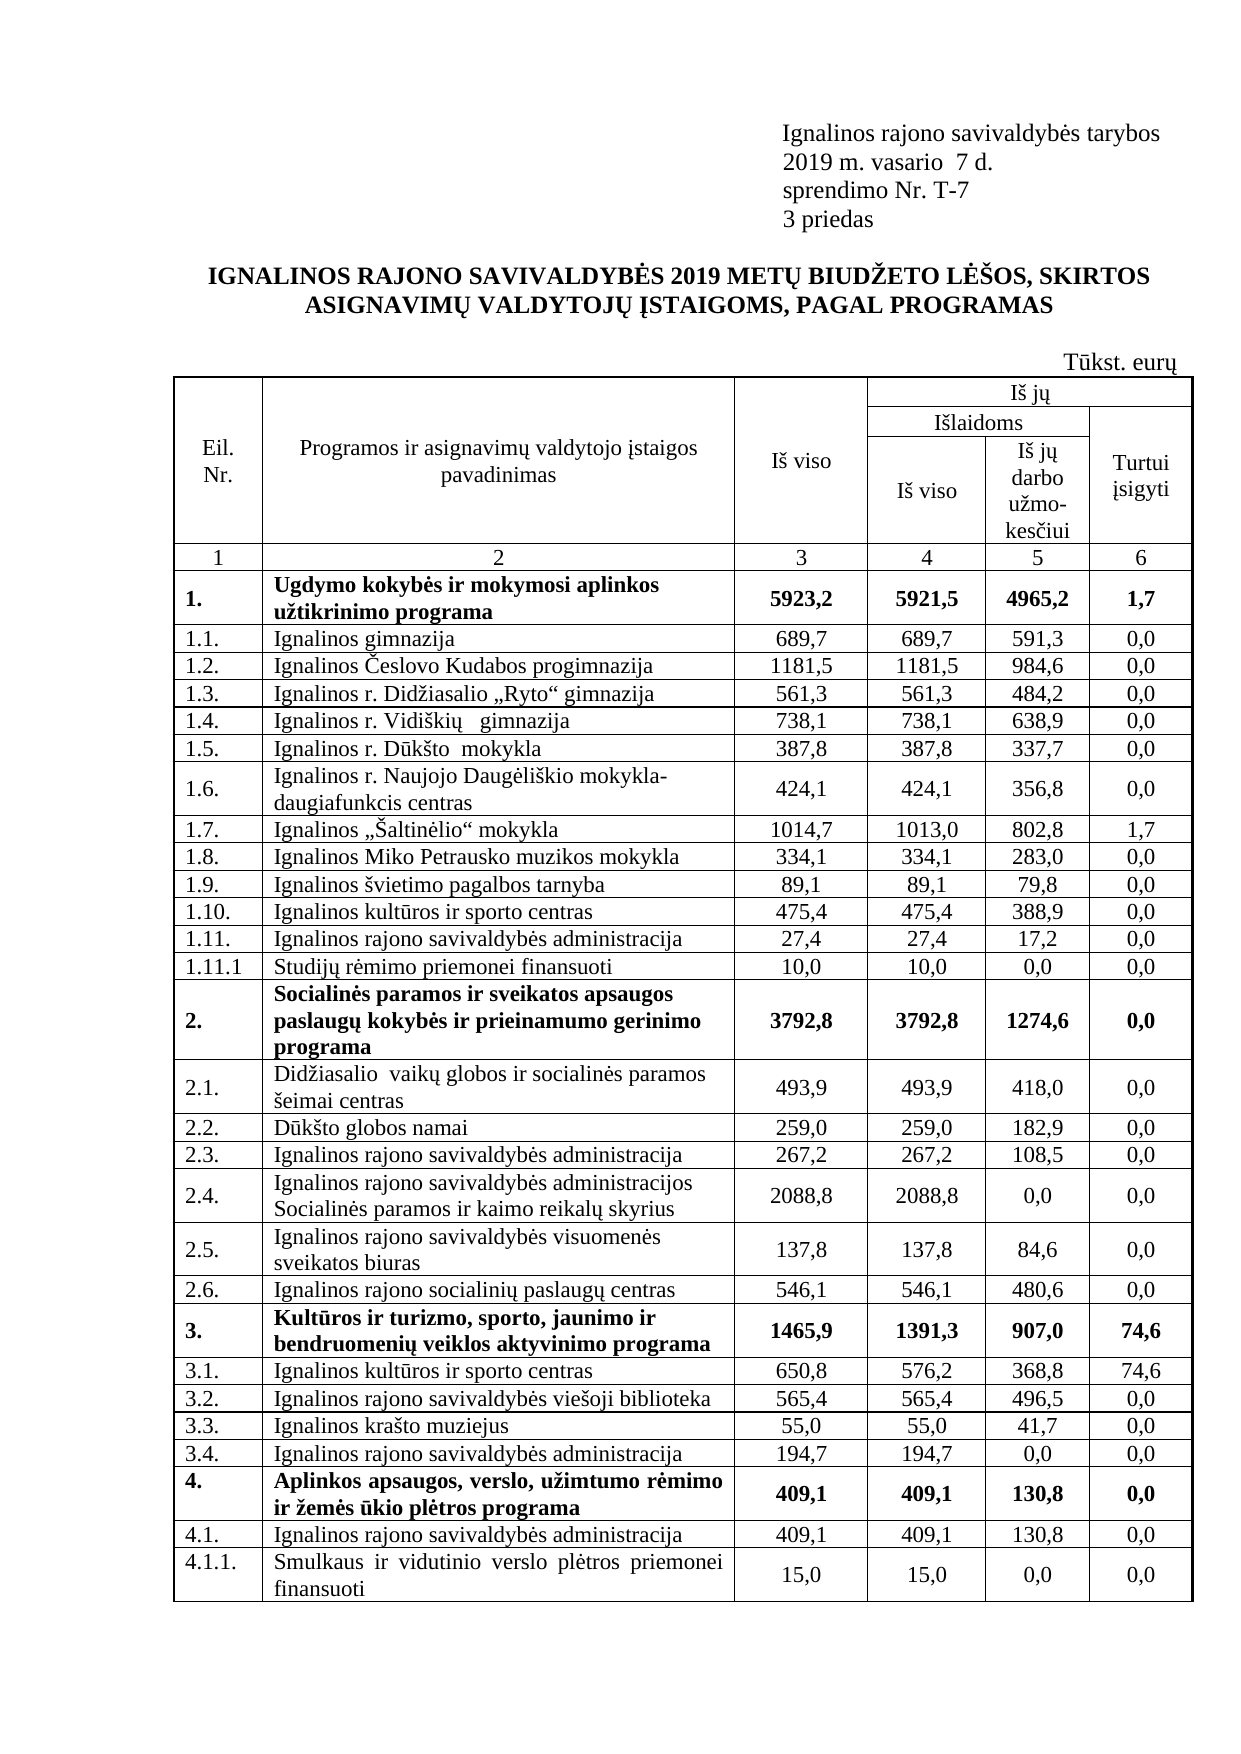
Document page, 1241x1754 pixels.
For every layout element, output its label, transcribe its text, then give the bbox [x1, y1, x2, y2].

table_cell 0,0 [1090, 762, 1191, 815]
table_header Programos ir asignavimų valdytojo įstaigos pavadinimas [263, 378, 734, 543]
table_cell 194,7 [868, 1440, 985, 1466]
table_cell 55,0 [735, 1413, 867, 1439]
table_cell Smulkaus ir vidutinio verslo plėtros priemonei finansuoti [263, 1548, 734, 1601]
table_cell 41,7 [986, 1413, 1089, 1439]
table_cell 1465,9 [735, 1304, 867, 1357]
table_cell 0,0 [1090, 653, 1191, 679]
table_cell 3. [175, 1304, 262, 1357]
table_cell 5 [986, 544, 1089, 570]
table_cell 2.3. [175, 1142, 262, 1168]
table_cell 1181,5 [735, 653, 867, 679]
table_cell 493,9 [868, 1060, 985, 1113]
table_cell Ignalinos Miko Petrausko muzikos mokykla [263, 843, 734, 870]
table_cell 475,4 [868, 898, 985, 924]
table_cell 418,0 [986, 1060, 1089, 1113]
table_cell Socialinės paramos ir sveikatos apsaugos paslaugų kokybės ir prieinamumo gerinimo programa [263, 980, 734, 1059]
table_cell 387,8 [735, 735, 867, 761]
table_cell 1.11.1 [175, 953, 262, 979]
table_cell Ignalinos rajono savivaldybės administracija [263, 926, 734, 952]
table_cell 3792,8 [868, 980, 985, 1059]
table_cell 15,0 [735, 1548, 867, 1601]
table_cell 561,3 [868, 680, 985, 706]
table_cell 0,0 [1090, 680, 1191, 706]
table_cell Ignalinos r. Naujojo Daugėliškio mokykla-daugiafunkcis centras [263, 762, 734, 815]
table_cell Iš jų darbo užmo-kesčiui [986, 437, 1089, 543]
table_cell 4. [175, 1467, 262, 1520]
table_cell 1181,5 [868, 653, 985, 679]
table_cell Ignalinos rajono savivaldybės administracija [263, 1142, 734, 1168]
table_cell 108,5 [986, 1142, 1089, 1168]
table_cell 1.5. [175, 735, 262, 761]
table_cell 0,0 [1090, 1413, 1191, 1439]
table_cell Ignalinos „Šaltinėlio“ mokykla [263, 816, 734, 842]
table_cell 182,9 [986, 1114, 1089, 1141]
table_cell 424,1 [735, 762, 867, 815]
table_cell 194,7 [735, 1440, 867, 1466]
table_cell 738,1 [735, 708, 867, 734]
table_header Eil. Nr. [175, 378, 262, 543]
table_cell 4 [868, 544, 985, 570]
table_cell Ignalinos Česlovo Kudabos progimnazija [263, 653, 734, 679]
table_cell 2088,8 [868, 1169, 985, 1222]
table_cell 283,0 [986, 843, 1089, 870]
table_cell 565,4 [735, 1385, 867, 1411]
table_cell 337,7 [986, 735, 1089, 761]
table_cell 259,0 [868, 1114, 985, 1141]
table_cell Aplinkos apsaugos, verslo, užimtumo rėmimo ir žemės ūkio plėtros programa [263, 1467, 734, 1520]
table_cell Ignalinos krašto muziejus [263, 1413, 734, 1439]
table_cell 546,1 [868, 1276, 985, 1303]
table_header Iš viso [735, 378, 867, 543]
table_cell 0,0 [986, 953, 1089, 979]
table_cell 1.9. [175, 871, 262, 897]
table_cell 0,0 [1090, 980, 1191, 1059]
table_cell 2.6. [175, 1276, 262, 1303]
table_cell 137,8 [735, 1223, 867, 1275]
table_cell Ignalinos gimnazija [263, 625, 734, 652]
table_cell 1.4. [175, 708, 262, 734]
table_cell 0,0 [1090, 1440, 1191, 1466]
table_cell 561,3 [735, 680, 867, 706]
table_cell Turtui įsigyti [1090, 407, 1191, 543]
table_cell 74,6 [1090, 1304, 1191, 1357]
table_cell 2.2. [175, 1114, 262, 1141]
table_cell 475,4 [735, 898, 867, 924]
table_cell 0,0 [1090, 1548, 1191, 1601]
table_cell 334,1 [868, 843, 985, 870]
table_cell 0,0 [1090, 898, 1191, 924]
table_cell 2.1. [175, 1060, 262, 1113]
table_cell 130,8 [986, 1521, 1089, 1547]
table_cell 1,7 [1090, 816, 1191, 842]
table_cell 0,0 [1090, 708, 1191, 734]
text 2019 m. vasario 7 d. [177, 147, 1181, 176]
table_cell Išlaidoms [868, 407, 1089, 436]
table_cell 6 [1090, 544, 1191, 570]
table_cell 74,6 [1090, 1358, 1191, 1384]
table_cell 3792,8 [735, 980, 867, 1059]
table_cell 55,0 [868, 1413, 985, 1439]
table_cell 1.8. [175, 843, 262, 870]
table_cell 480,6 [986, 1276, 1089, 1303]
table_cell 4.1. [175, 1521, 262, 1547]
table_cell 5923,2 [735, 571, 867, 624]
table_cell Ignalinos švietimo pagalbos tarnyba [263, 871, 734, 897]
table_cell Ignalinos rajono savivaldybės administracija [263, 1521, 734, 1547]
table_cell Ignalinos kultūros ir sporto centras [263, 1358, 734, 1384]
table_cell 0,0 [1090, 1142, 1191, 1168]
table_cell 638,9 [986, 708, 1089, 734]
text Tūkst. eurų [181, 347, 1181, 376]
table_cell 0,0 [1090, 625, 1191, 652]
table_cell 4.1.1. [175, 1548, 262, 1601]
table_cell 334,1 [735, 843, 867, 870]
table_cell 0,0 [1090, 1521, 1191, 1547]
table_cell 1.7. [175, 816, 262, 842]
table_cell 27,4 [735, 926, 867, 952]
table_cell 84,6 [986, 1223, 1089, 1275]
table_cell 409,1 [868, 1467, 985, 1520]
table_cell 496,5 [986, 1385, 1089, 1411]
table_cell 0,0 [986, 1169, 1089, 1222]
table_cell 1274,6 [986, 980, 1089, 1059]
table_cell 259,0 [735, 1114, 867, 1141]
table_cell 0,0 [1090, 926, 1191, 952]
table_cell 2.4. [175, 1169, 262, 1222]
table_cell 15,0 [868, 1548, 985, 1601]
table_cell Studijų rėmimo priemonei finansuoti [263, 953, 734, 979]
table_cell Kultūros ir turizmo, sporto, jaunimo ir bendruomenių veiklos aktyvinimo programa [263, 1304, 734, 1357]
table_cell 650,8 [735, 1358, 867, 1384]
table_cell 267,2 [735, 1142, 867, 1168]
table_cell 0,0 [1090, 1467, 1191, 1520]
table_cell 591,3 [986, 625, 1089, 652]
table_cell 0,0 [1090, 1223, 1191, 1275]
table_cell 356,8 [986, 762, 1089, 815]
table_cell 0,0 [1090, 871, 1191, 897]
table_cell 388,9 [986, 898, 1089, 924]
table_cell 1391,3 [868, 1304, 985, 1357]
table_cell 4965,2 [986, 571, 1089, 624]
table_cell 0,0 [986, 1548, 1089, 1601]
table_cell 0,0 [1090, 735, 1191, 761]
table_cell 1.6. [175, 762, 262, 815]
table_cell Ignalinos r. Dūkšto mokykla [263, 735, 734, 761]
table_cell Ignalinos r. Didžiasalio „Ryto“ gimnazija [263, 680, 734, 706]
table_cell Didžiasalio vaikų globos ir socialinės paramos šeimai centras [263, 1060, 734, 1113]
table_header Iš jų [868, 378, 1191, 406]
table_cell 1 [175, 544, 262, 570]
table_cell 2.5. [175, 1223, 262, 1275]
table_cell 738,1 [868, 708, 985, 734]
table_cell Iš viso [868, 437, 985, 543]
table_cell 79,8 [986, 871, 1089, 897]
table_cell 27,4 [868, 926, 985, 952]
table_cell 1.11. [175, 926, 262, 952]
table_cell 2 [263, 544, 734, 570]
table_cell 10,0 [735, 953, 867, 979]
table_cell Dūkšto globos namai [263, 1114, 734, 1141]
table_cell 89,1 [735, 871, 867, 897]
table_cell 0,0 [1090, 1276, 1191, 1303]
table_cell 409,1 [735, 1467, 867, 1520]
table_cell 89,1 [868, 871, 985, 897]
table_cell 3.2. [175, 1385, 262, 1411]
table_cell 907,0 [986, 1304, 1089, 1357]
table_cell 689,7 [868, 625, 985, 652]
text 3 priedas [177, 204, 1181, 233]
table_cell 10,0 [868, 953, 985, 979]
table_cell 484,2 [986, 680, 1089, 706]
table_cell 1.2. [175, 653, 262, 679]
table_cell 576,2 [868, 1358, 985, 1384]
table_cell 5921,5 [868, 571, 985, 624]
table_cell 17,2 [986, 926, 1089, 952]
table_cell 3.3. [175, 1413, 262, 1439]
table_cell 1013,0 [868, 816, 985, 842]
table_cell 387,8 [868, 735, 985, 761]
table_cell 0,0 [1090, 1385, 1191, 1411]
table_cell Ugdymo kokybės ir mokymosi aplinkos užtikrinimo programa [263, 571, 734, 624]
table_cell 3 [735, 544, 867, 570]
table_cell 0,0 [1090, 843, 1191, 870]
table_cell 1.1. [175, 625, 262, 652]
table_cell 493,9 [735, 1060, 867, 1113]
table_cell 3.1. [175, 1358, 262, 1384]
table_cell 137,8 [868, 1223, 985, 1275]
table_cell 802,8 [986, 816, 1089, 842]
table_cell 984,6 [986, 653, 1089, 679]
table_cell 2. [175, 980, 262, 1059]
table_cell 0,0 [1090, 953, 1191, 979]
table_cell Ignalinos rajono savivaldybės viešoji biblioteka [263, 1385, 734, 1411]
table_cell Ignalinos rajono savivaldybės administracija [263, 1440, 734, 1466]
table_cell 3.4. [175, 1440, 262, 1466]
table_cell 546,1 [735, 1276, 867, 1303]
table_cell Ignalinos rajono socialinių paslaugų centras [263, 1276, 734, 1303]
table_cell 1014,7 [735, 816, 867, 842]
table_cell 1.3. [175, 680, 262, 706]
text IGNALINOS RAJONO SAVIVALDYBĖS 2019 METŲ BIUDŽETO LĖŠOS, SKIRTOS ASIGNAVIMŲ VALDYTOJŲ ĮSTAIGOMS, PAGAL PROGRAMAS [177, 261, 1181, 319]
text sprendimo Nr. T-7 [177, 176, 1181, 204]
table_cell 565,4 [868, 1385, 985, 1411]
table_cell 2088,8 [735, 1169, 867, 1222]
table_cell Ignalinos kultūros ir sporto centras [263, 898, 734, 924]
table_cell 1. [175, 571, 262, 624]
table_cell 267,2 [868, 1142, 985, 1168]
table_cell 1,7 [1090, 571, 1191, 624]
table_cell 689,7 [735, 625, 867, 652]
table_cell 409,1 [735, 1521, 867, 1547]
table_cell 424,1 [868, 762, 985, 815]
table_cell 1.10. [175, 898, 262, 924]
table_cell 0,0 [986, 1440, 1089, 1466]
table_cell 130,8 [986, 1467, 1089, 1520]
table_cell Ignalinos rajono savivaldybės visuomenės sveikatos biuras [263, 1223, 734, 1275]
table_cell 0,0 [1090, 1169, 1191, 1222]
table_cell Ignalinos r. Vidiškių gimnazija [263, 708, 734, 734]
table_cell 0,0 [1090, 1114, 1191, 1141]
table_cell 0,0 [1090, 1060, 1191, 1113]
table_cell Ignalinos rajono savivaldybės administracijos Socialinės paramos ir kaimo reikalų skyrius [263, 1169, 734, 1222]
table_cell 409,1 [868, 1521, 985, 1547]
table_cell 368,8 [986, 1358, 1089, 1384]
text Ignalinos rajono savivaldybės tarybos [582, 118, 1181, 147]
